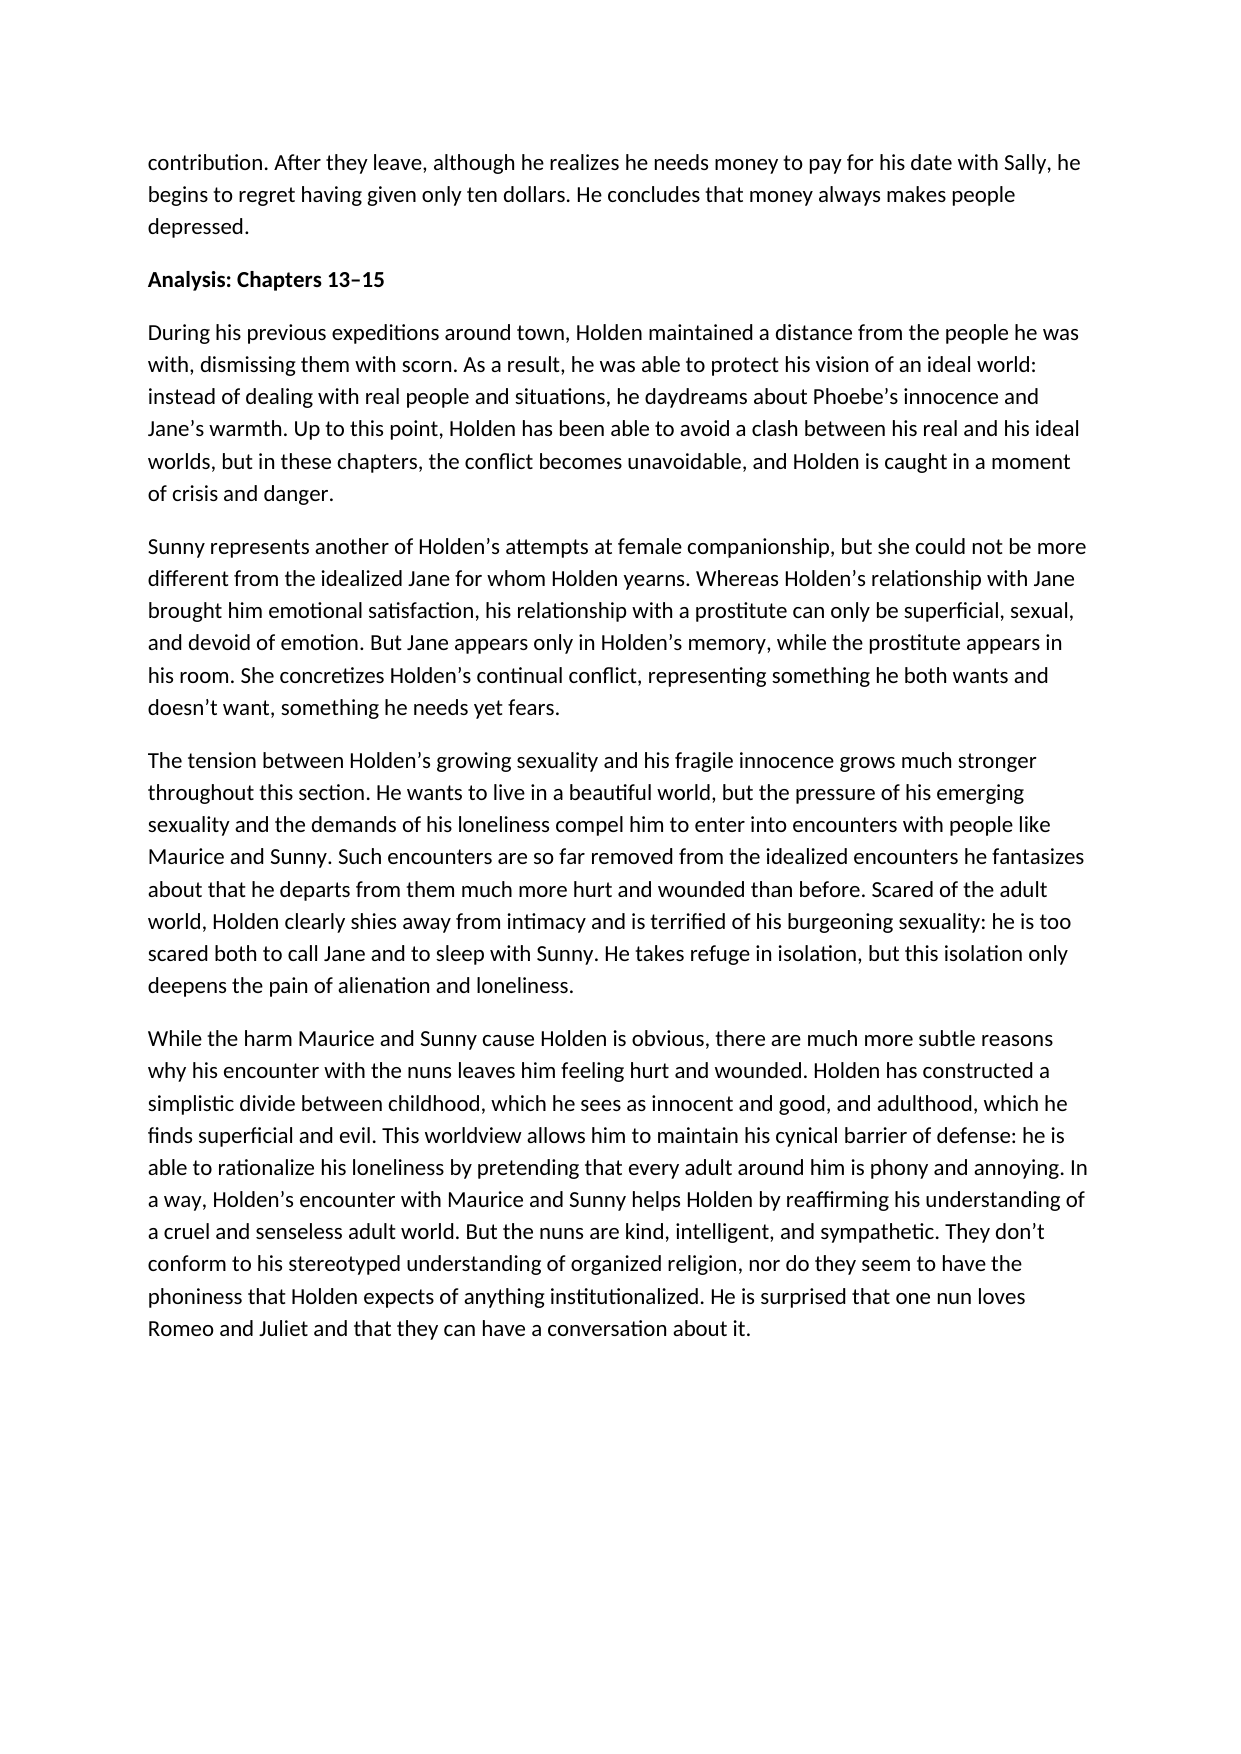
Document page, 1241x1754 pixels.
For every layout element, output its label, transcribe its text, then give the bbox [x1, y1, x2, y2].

text While the harm Maurice and Sunny cause Holden is obvious, there are much more subtle reasons why his encounter with the nuns leaves him feeling hurt and wounded. Holden has constructed a simplistic divide between childhood, which he sees as innocent and good, and adulthood, which he finds superficial and evil. This worldview allows him to maintain his cynical barrier of defense: he is able to rationalize his loneliness by pretending that every adult around him is phony and annoying. In a way, Holden’s encounter with Maurice and Sunny helps Holden by reaffirming his understanding of a cruel and senseless adult world. But the nuns are kind, intelligent, and sympathetic. They don’t conform to his stereotyped understanding of organized religion, nor do they seem to have the phoniness that Holden expects of anything institutionalized. He is surprised that one nun loves Romeo and Juliet and that they can have a conversation about it. [148, 1024, 1093, 1342]
text The tension between Holden’s growing sexuality and his fragile innocence grows much stronger throughout this section. He wants to live in a beautiful world, but the pressure of his emerging sexuality and the demands of his loneliness compel him to enter into encounters with people like Maurice and Sunny. Such encounters are so far removed from the idealized encounters he fantasizes about that he departs from them much more hurt and wounded than before. Scared of the adult world, Holden clearly shies away from intimacy and is terrified of his burgeoning sexuality: he is too scared both to call Jane and to sleep with Sunny. He takes refuge in isolation, but this isolation only deepens the pain of alienation and loneliness. [148, 746, 1093, 999]
text Analysis: Chapters 13–15 [148, 265, 1093, 293]
text Sunny represents another of Holden’s attempts at female companionship, but she could not be more different from the idealized Jane for whom Holden yearns. Whereas Holden’s relationship with Jane brought him emotional satisfaction, his relationship with a prostitute can only be superficial, sexual, and devoid of emotion. But Jane appears only in Holden’s memory, while the prostitute appears in his room. She concretizes Holden’s continual conflict, representing something he both wants and doesn’t want, something he needs yet fears. [148, 532, 1093, 721]
text During his previous expeditions around town, Holden maintained a distance from the people he was with, dismissing them with scorn. As a result, he was able to protect his vision of an ideal world: instead of dealing with real people and situations, he daydreams about Phoebe’s innocence and Jane’s warmth. Up to this point, Holden has been able to avoid a clash between his real and his ideal worlds, but in these chapters, the conflict becomes unavoidable, and Holden is caught in a moment of crisis and danger. [148, 318, 1093, 507]
text contribution. After they leave, although he realizes he needs money to pay for his date with Sally, he begins to regret having given only ten dollars. He concludes that money always makes people depressed. [148, 148, 1093, 240]
